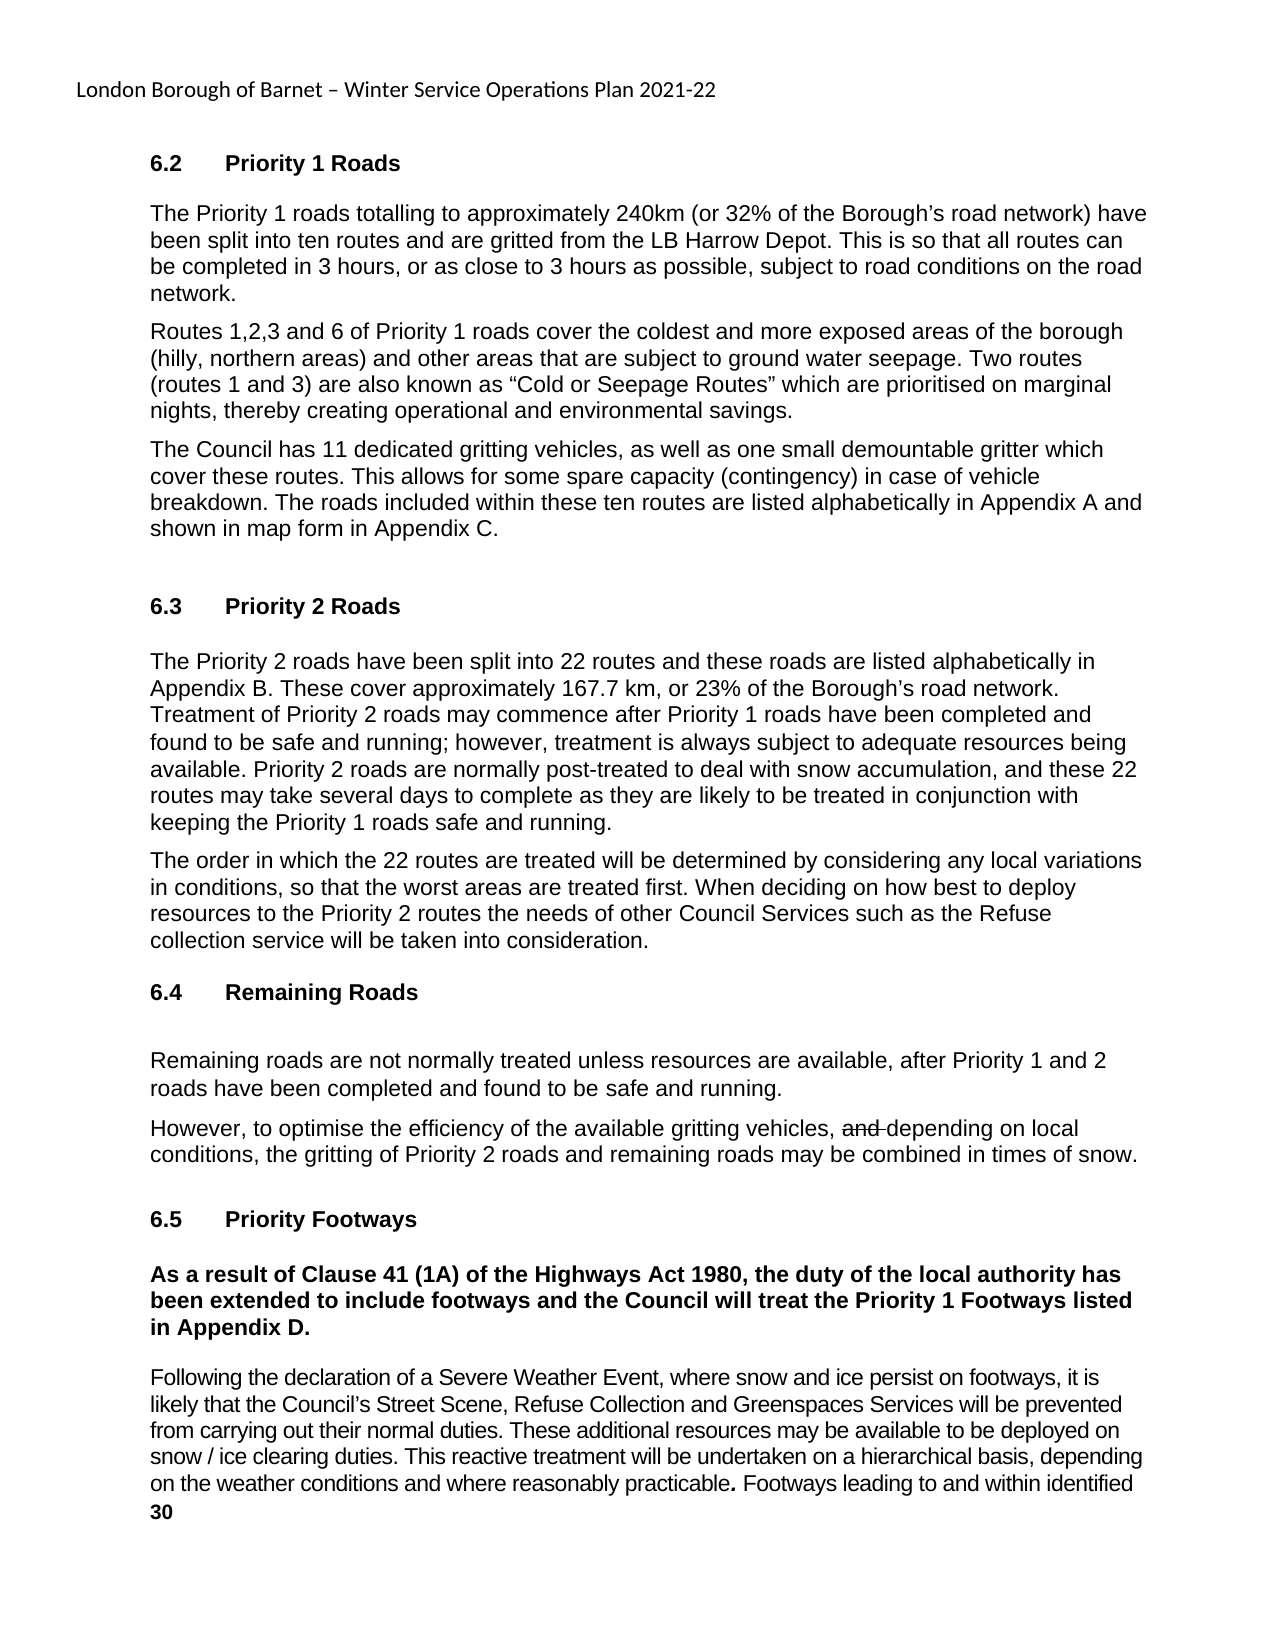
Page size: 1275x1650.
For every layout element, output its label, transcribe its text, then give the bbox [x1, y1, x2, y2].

text Remaining roads are not normally treated unless resources are available, after Priority 1 and 2 roads have been completed and found to be safe and running. [150, 1047, 1152, 1102]
text The Priority 1 roads totalling to approximately 240km (or 32% of the Borough’s road network) have been split into ten routes and are gritted from the LB Harrow Depot. This is so that all routes can be completed in 3 hours, or as close to 3 hours as possible, subject to road conditions on the road network. [150, 200, 1152, 306]
text The order in which the 22 routes are treated will be determined by considering any local variations in conditions, so that the worst areas are treated first. When deciding on how best to deploy resources to the Priority 2 routes the needs of other Council Services such as the Refuse collection service will be taken into consideration. [150, 847, 1152, 953]
subtitle 6.3 Priority 2 Roads [150, 593, 1152, 619]
subtitle Following the declaration of a Severe Weather Event, where snow and ice persist on footways, it is likely that the Council’s Street Scene, Refuse Collection and Greenspaces Services will be prevented from carrying out their normal duties. These additional resources may be available to be deployed on snow / ice clearing duties. This reactive treatment will be undertaken on a hierarchical basis, depending on the weather conditions and where reasonably practicable. Footways leading to and within identified [150, 1364, 1152, 1496]
text However, to optimise the efficiency of the available gritting vehicles, and depending on local conditions, the gritting of Priority 2 roads and remaining roads may be combined in times of snow. [150, 1114, 1152, 1167]
subtitle 6.5 Priority Footways [150, 1206, 1152, 1232]
text Routes 1,2,3 and 6 of Priority 1 roads cover the coldest and more exposed areas of the borough (hilly, northern areas) and other areas that are subject to ground water seepage. Two routes (routes 1 and 3) are also known as “Cold or Seepage Routes” which are prioritised on marginal nights, thereby creating operational and environmental savings. [150, 318, 1152, 424]
subtitle 6.2 Priority 1 Roads [150, 150, 1152, 176]
text The Priority 2 roads have been split into 22 routes and these roads are listed alphabetically in Appendix B. These cover approximately 167.7 km, or 23% of the Borough’s road network. Treatment of Priority 2 roads may commence after Priority 1 roads have been completed and found to be safe and running; however, treatment is always subject to adequate resources being available. Priority 2 roads are normally post-treated to deal with snow accumulation, and these 22 routes may take several days to complete as they are likely to be treated in conjunction with keeping the Priority 1 roads safe and running. [150, 619, 1152, 835]
text The Council has 11 dedicated gritting vehicles, as well as one small demountable gritter which cover these routes. This allows for some spare capacity (contingency) in case of vehicle breakdown. The roads included within these ten routes are listed alphabetically in Appendix A and shown in map form in Appendix C. [150, 436, 1152, 542]
subtitle As a result of Clause 41 (1A) of the Highways Act 1980, the duty of the local authority has been extended to include footways and the Council will treat the Priority 1 Footways listed in Appendix D. [150, 1232, 1152, 1340]
subtitle 6.4 Remaining Roads [150, 979, 1152, 1006]
